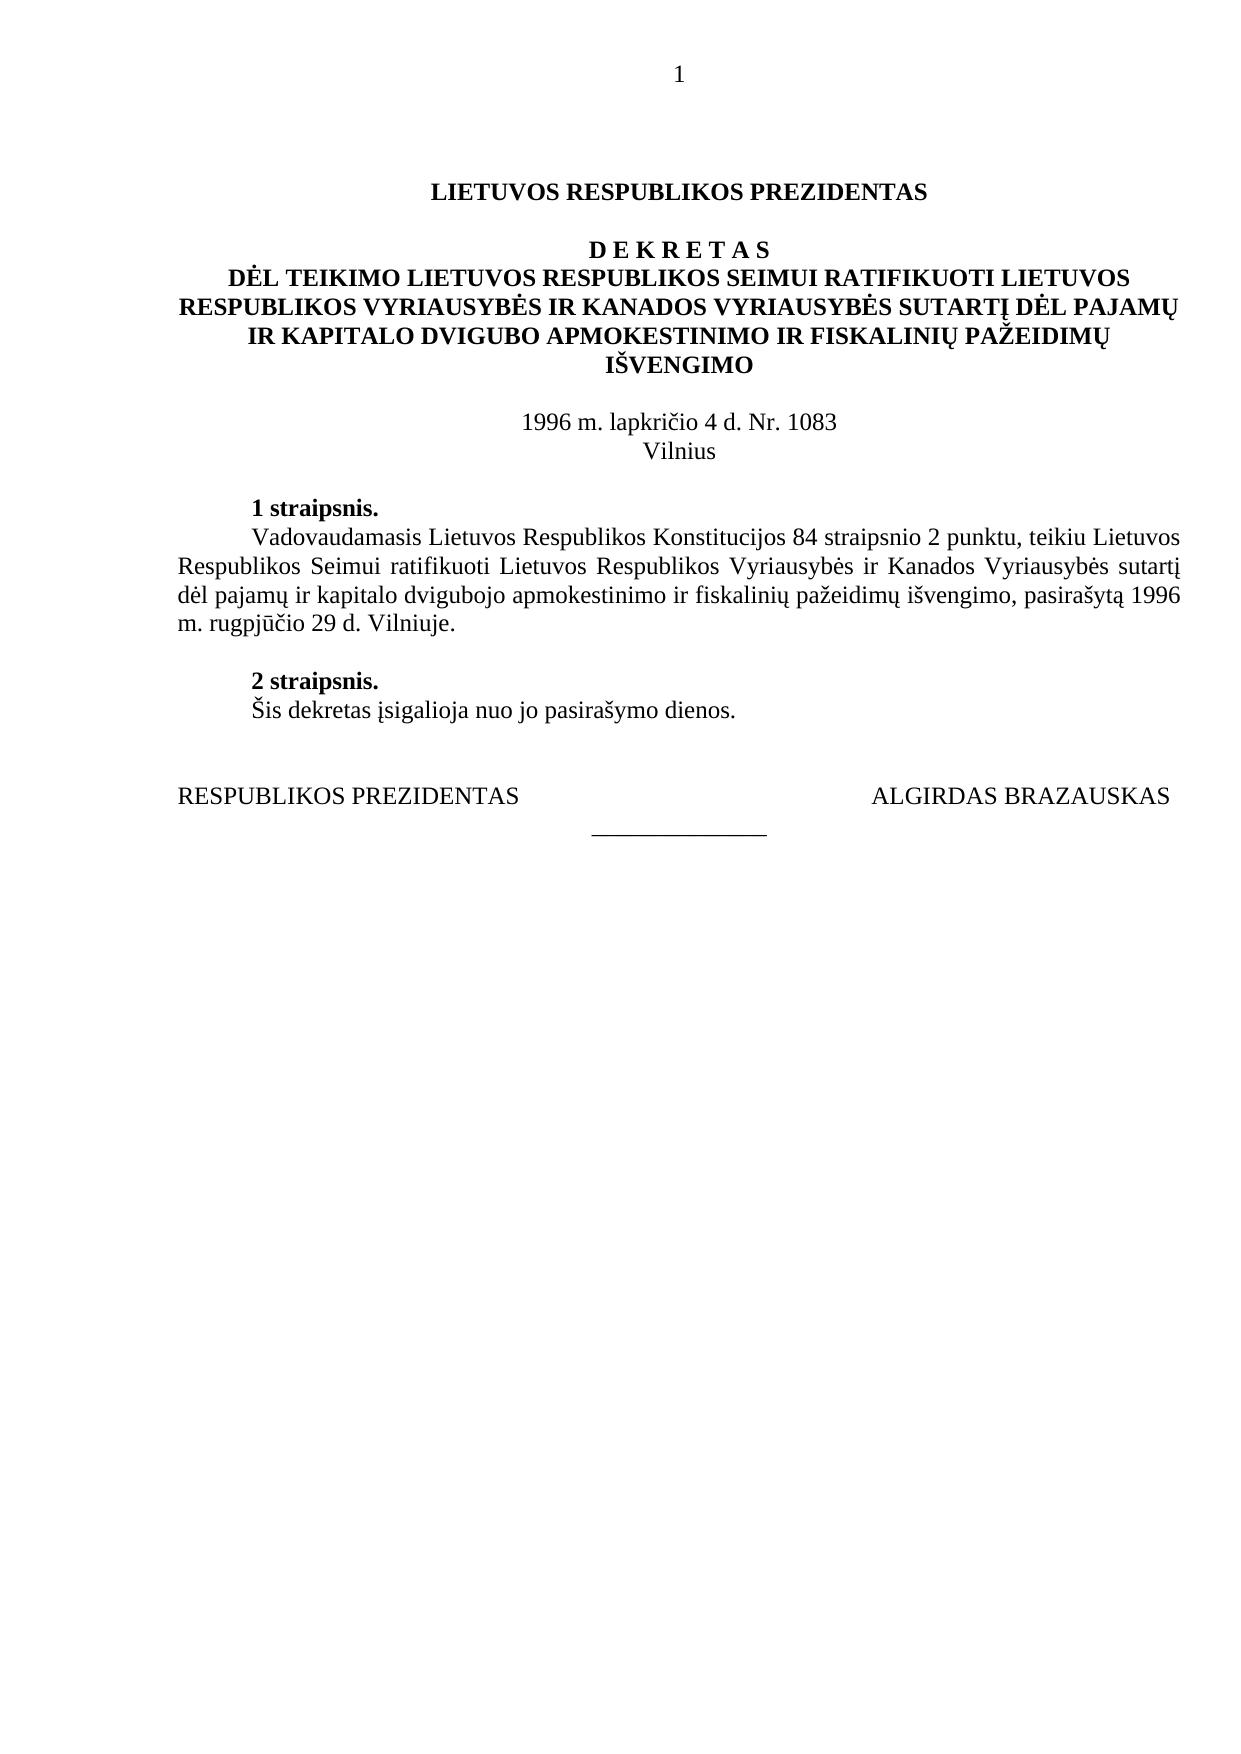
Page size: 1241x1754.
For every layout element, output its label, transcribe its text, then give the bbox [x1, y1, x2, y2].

text Vilnius [177, 436, 1181, 465]
text RESPUBLIKOS PREZIDENTAS ALGIRDAS BRAZAUSKAS [177, 781, 1181, 810]
text 2 straipsnis. [177, 666, 1181, 695]
text 1 straipsnis. [177, 493, 1181, 522]
text LIETUVOS RESPUBLIKOS PREZIDENTAS [177, 177, 1181, 206]
text Šis dekretas įsigalioja nuo jo pasirašymo dienos. [177, 695, 1181, 723]
text ______________ [177, 810, 1181, 838]
text 1996 m. lapkričio 4 d. Nr. 1083 [177, 407, 1181, 436]
text Vadovaudamasis Lietuvos Respublikos Konstitucijos 84 straipsnio 2 punktu, teikiu Lietuvos Respublikos Seimui ratifikuoti Lietuvos Respublikos Vyriausybės ir Kanados Vyriausybės sutartį dėl pajamų ir kapitalo dvigubojo apmokestinimo ir fiskalinių pažeidimų išvengimo, pasirašytą 1996 m. rugpjūčio 29 d. Vilniuje. [177, 522, 1181, 637]
text DĖL TEIKIMO LIETUVOS RESPUBLIKOS SEIMUI RATIFIKUOTI LIETUVOS RESPUBLIKOS VYRIAUSYBĖS IR KANADOS VYRIAUSYBĖS SUTARTĮ DĖL PAJAMŲ IR KAPITALO DVIGUBO APMOKESTINIMO IR FISKALINIŲ PAŽEIDIMŲ IŠVENGIMO [177, 263, 1181, 378]
text D E K R E T A S [177, 235, 1181, 263]
